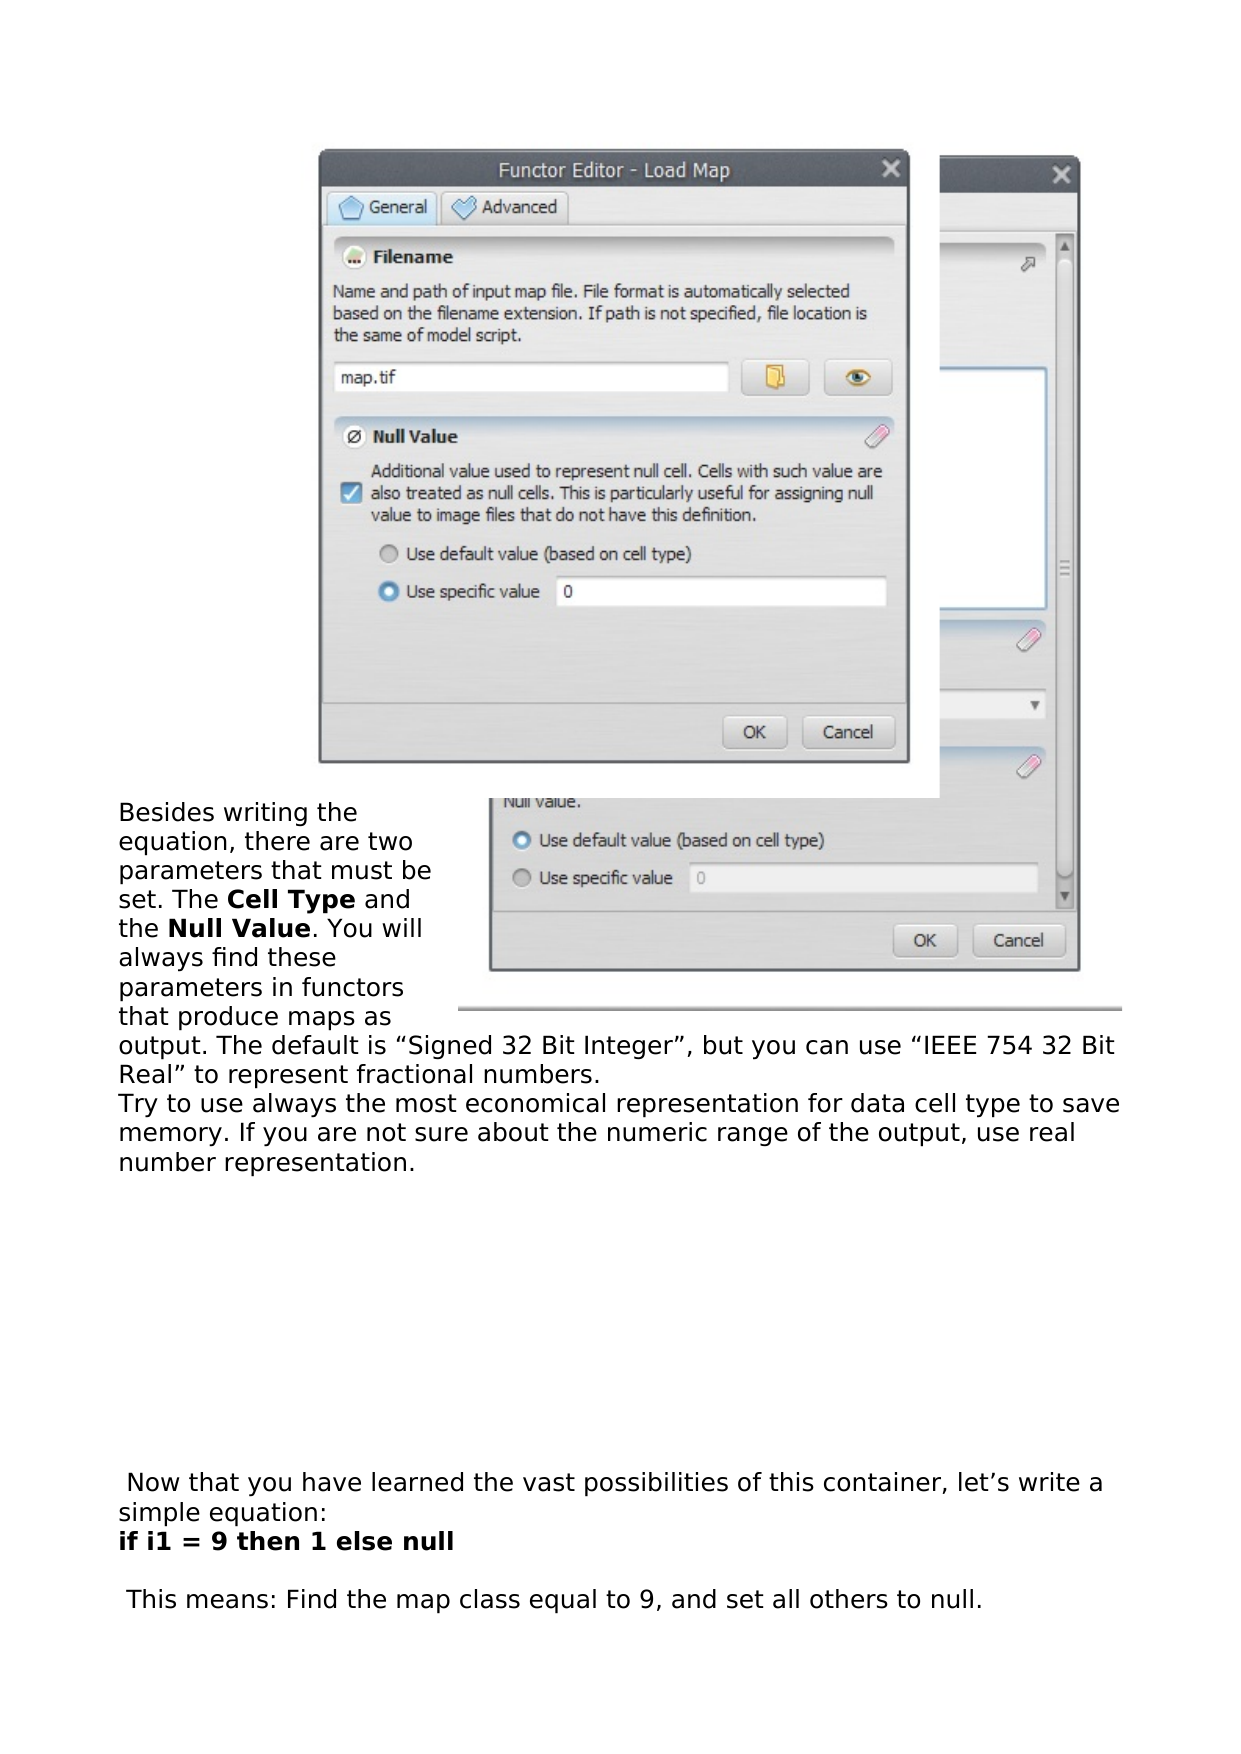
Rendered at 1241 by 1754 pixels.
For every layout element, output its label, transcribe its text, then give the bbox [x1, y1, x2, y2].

picture [300, 118, 1123, 1011]
text Besides writing the equation, there are two parameters that must be set. The Cell Type and the Null Value. You will always find these parameters in functors that produce maps as output. The default is “Signed 32 Bit Integer”, but you can use “IEEE 754 32 Bit Real” to represent fractional numbers. Try to use always the most economical representation for data cell type to save memory. If you are not sure about the numeric range of the output, use real number representation. Now that you have learned the vast possibilities of this container, let’s write a simple equation: if i1 = 9 then 1 else null This means: Find the map class equal to 9, and set all others to null. [118, 118, 1122, 1614]
